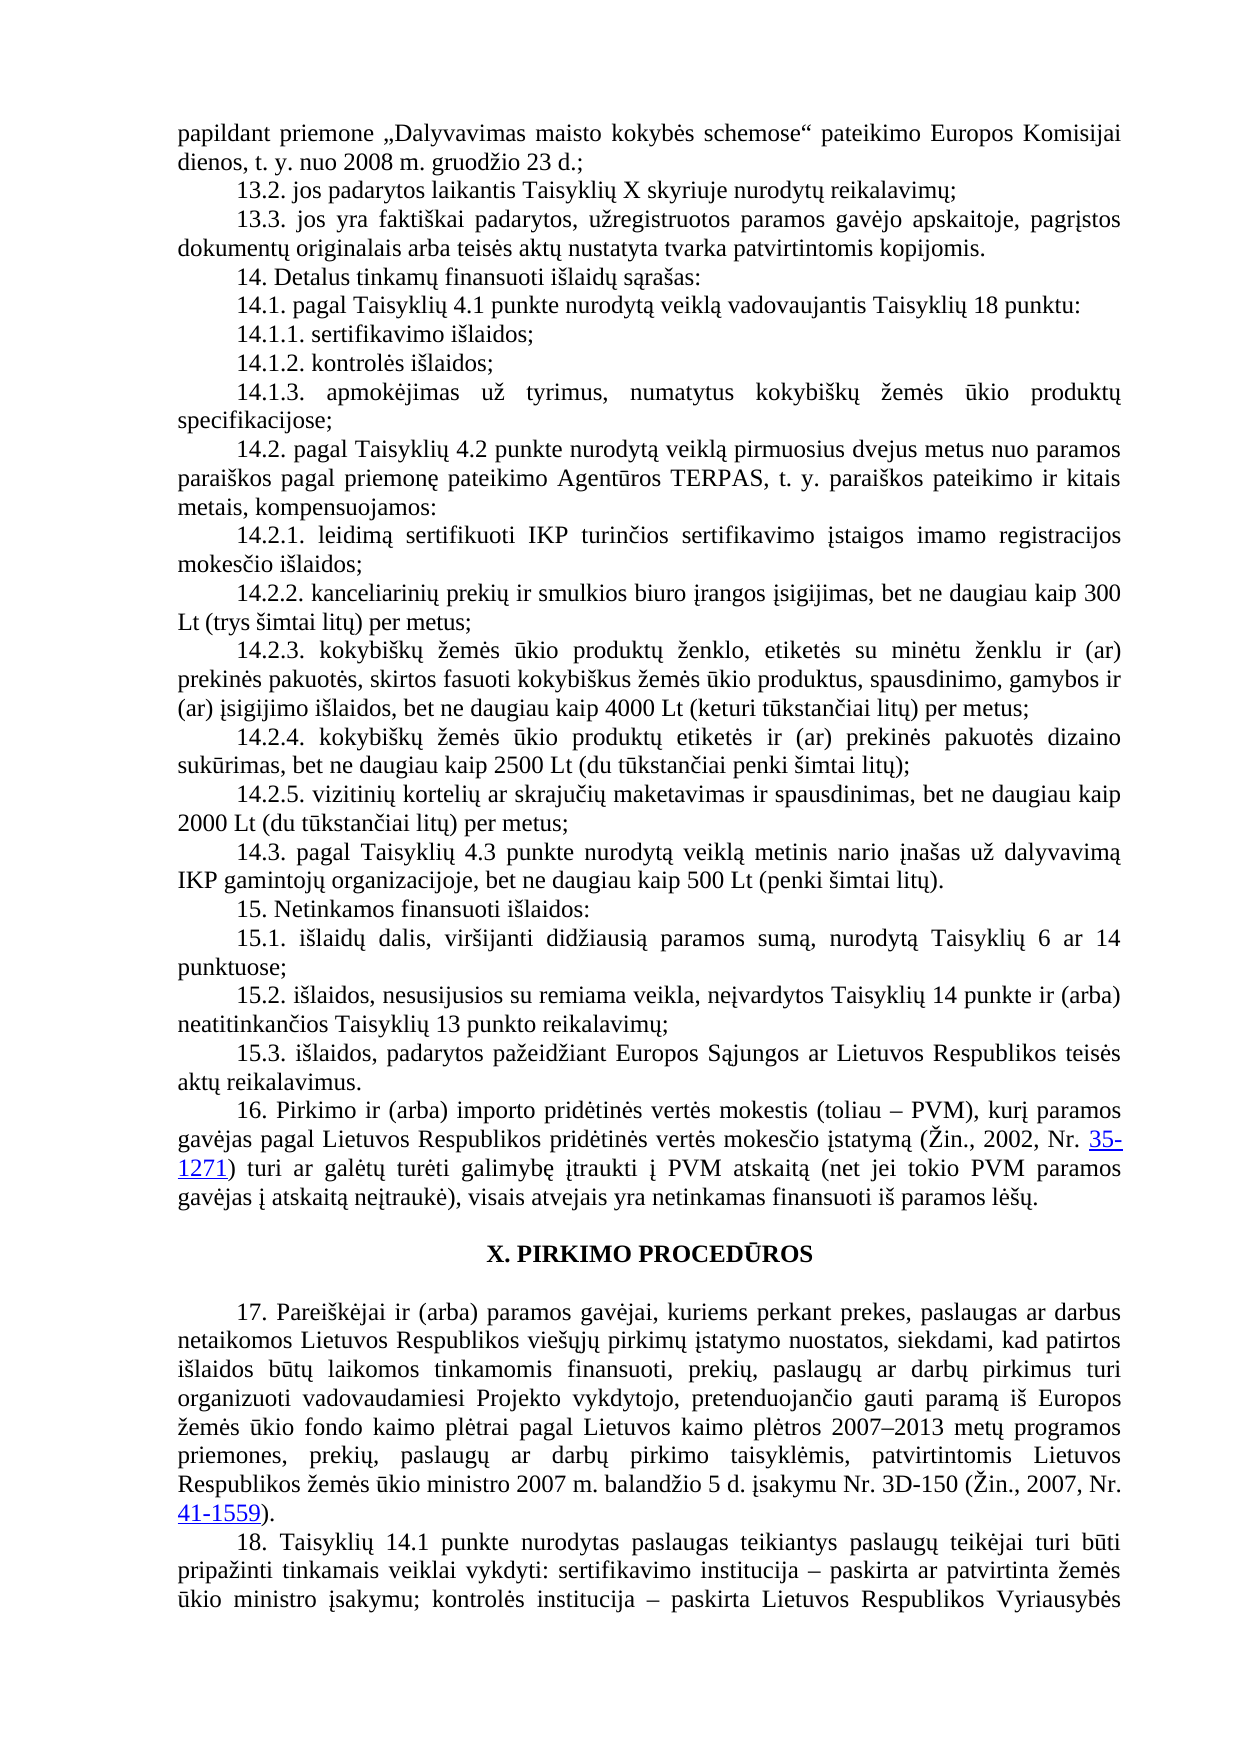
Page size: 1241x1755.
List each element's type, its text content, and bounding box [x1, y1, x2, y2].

text 14.2.1. leidimą sertifikuoti IKP turinčios sertifikavimo įstaigos imamo registracijos mokesčio išlaidos; [177, 521, 1122, 578]
text 14.1.3. apmokėjimas už tyrimus, numatytus kokybiškų žemės ūkio produktų specifikacijose; [177, 377, 1122, 434]
text 14. Detalus tinkamų finansuoti išlaidų sąrašas: [177, 262, 1122, 291]
text 15.1. išlaidų dalis, viršijanti didžiausią paramos sumą, nurodytą Taisyklių 6 ar 14 punktuose; [177, 923, 1122, 981]
text 14.2.2. kanceliarinių prekių ir smulkios biuro įrangos įsigijimas, bet ne daugiau kaip 300 Lt (trys šimtai litų) per metus; [177, 578, 1122, 636]
text X. PIRKIMO PROCEDŪROS [177, 1239, 1122, 1268]
text 13.2. jos padarytos laikantis Taisyklių X skyriuje nurodytų reikalavimų; [177, 176, 1122, 204]
text 14.2. pagal Taisyklių 4.2 punkte nurodytą veiklą pirmuosius dvejus metus nuo paramos paraiškos pagal priemonę pateikimo Agentūros TERPAS, t. y. paraiškos pateikimo ir kitais metais, kompensuojamos: [177, 434, 1122, 521]
text 15.2. išlaidos, nesusijusios su remiama veikla, neįvardytos Taisyklių 14 punkte ir (arba) neatitinkančios Taisyklių 13 punkto reikalavimų; [177, 981, 1122, 1038]
text 14.2.4. kokybiškų žemės ūkio produktų etiketės ir (ar) prekinės pakuotės dizaino sukūrimas, bet ne daugiau kaip 2500 Lt (du tūkstančiai penki šimtai litų); [177, 722, 1122, 779]
text 15. Netinkamos finansuoti išlaidos: [177, 894, 1122, 923]
text 13.3. jos yra faktiškai padarytos, užregistruotos paramos gavėjo apskaitoje, pagrįstos dokumentų originalais arba teisės aktų nustatyta tvarka patvirtintomis kopijomis. [177, 204, 1122, 262]
text 18. Taisyklių 14.1 punkte nurodytas paslaugas teikiantys paslaugų teikėjai turi būti pripažinti tinkamais veiklai vykdyti: sertifikavimo institucija – paskirta ar patvirtinta žemės ūkio ministro įsakymu; kontrolės institucija – paskirta Lietuvos Respublikos Vyriausybės [177, 1527, 1122, 1613]
text 14.1. pagal Taisyklių 4.1 punkte nurodytą veiklą vadovaujantis Taisyklių 18 punktu: [177, 291, 1122, 319]
text 15.3. išlaidos, padarytos pažeidžiant Europos Sąjungos ar Lietuvos Respublikos teisės aktų reikalavimus. [177, 1038, 1122, 1096]
text 14.2.3. kokybiškų žemės ūkio produktų ženklo, etiketės su minėtu ženklu ir (ar) prekinės pakuotės, skirtos fasuoti kokybiškus žemės ūkio produktus, spausdinimo, gamybos ir (ar) įsigijimo išlaidos, bet ne daugiau kaip 4000 Lt (keturi tūkstančiai litų) per metus; [177, 636, 1122, 722]
text papildant priemone „Dalyvavimas maisto kokybės schemose“ pateikimo Europos Komisijai dienos, t. y. nuo 2008 m. gruodžio 23 d.; [177, 118, 1122, 176]
text 14.2.5. vizitinių kortelių ar skrajučių maketavimas ir spausdinimas, bet ne daugiau kaip 2000 Lt (du tūkstančiai litų) per metus; [177, 779, 1122, 837]
text 14.3. pagal Taisyklių 4.3 punkte nurodytą veiklą metinis nario įnašas už dalyvavimą IKP gamintojų organizacijoje, bet ne daugiau kaip 500 Lt (penki šimtai litų). [177, 837, 1122, 894]
text 14.1.2. kontrolės išlaidos; [177, 348, 1122, 377]
text 14.1.1. sertifikavimo išlaidos; [177, 319, 1122, 348]
text 17. Pareiškėjai ir (arba) paramos gavėjai, kuriems perkant prekes, paslaugas ar darbus netaikomos Lietuvos Respublikos viešųjų pirkimų įstatymo nuostatos, siekdami, kad patirtos išlaidos būtų laikomos tinkamomis finansuoti, prekių, paslaugų ar darbų pirkimus turi organizuoti vadovaudamiesi Projekto vykdytojo, pretenduojančio gauti paramą iš Europos žemės ūkio fondo kaimo plėtrai pagal Lietuvos kaimo plėtros 2007–2013 metų programos priemones, prekių, paslaugų ar darbų pirkimo taisyklėmis, patvirtintomis Lietuvos Respublikos žemės ūkio ministro 2007 m. balandžio 5 d. įsakymu Nr. 3D-150 (Žin., 2007, Nr. 41-1559). [177, 1297, 1122, 1527]
text 16. Pirkimo ir (arba) importo pridėtinės vertės mokestis (toliau – PVM), kurį paramos gavėjas pagal Lietuvos Respublikos pridėtinės vertės mokesčio įstatymą (Žin., 2002, Nr. 35-1271) turi ar galėtų turėti galimybę įtraukti į PVM atskaitą (net jei tokio PVM paramos gavėjas į atskaitą neįtraukė), visais atvejais yra netinkamas finansuoti iš paramos lėšų. [177, 1096, 1122, 1211]
